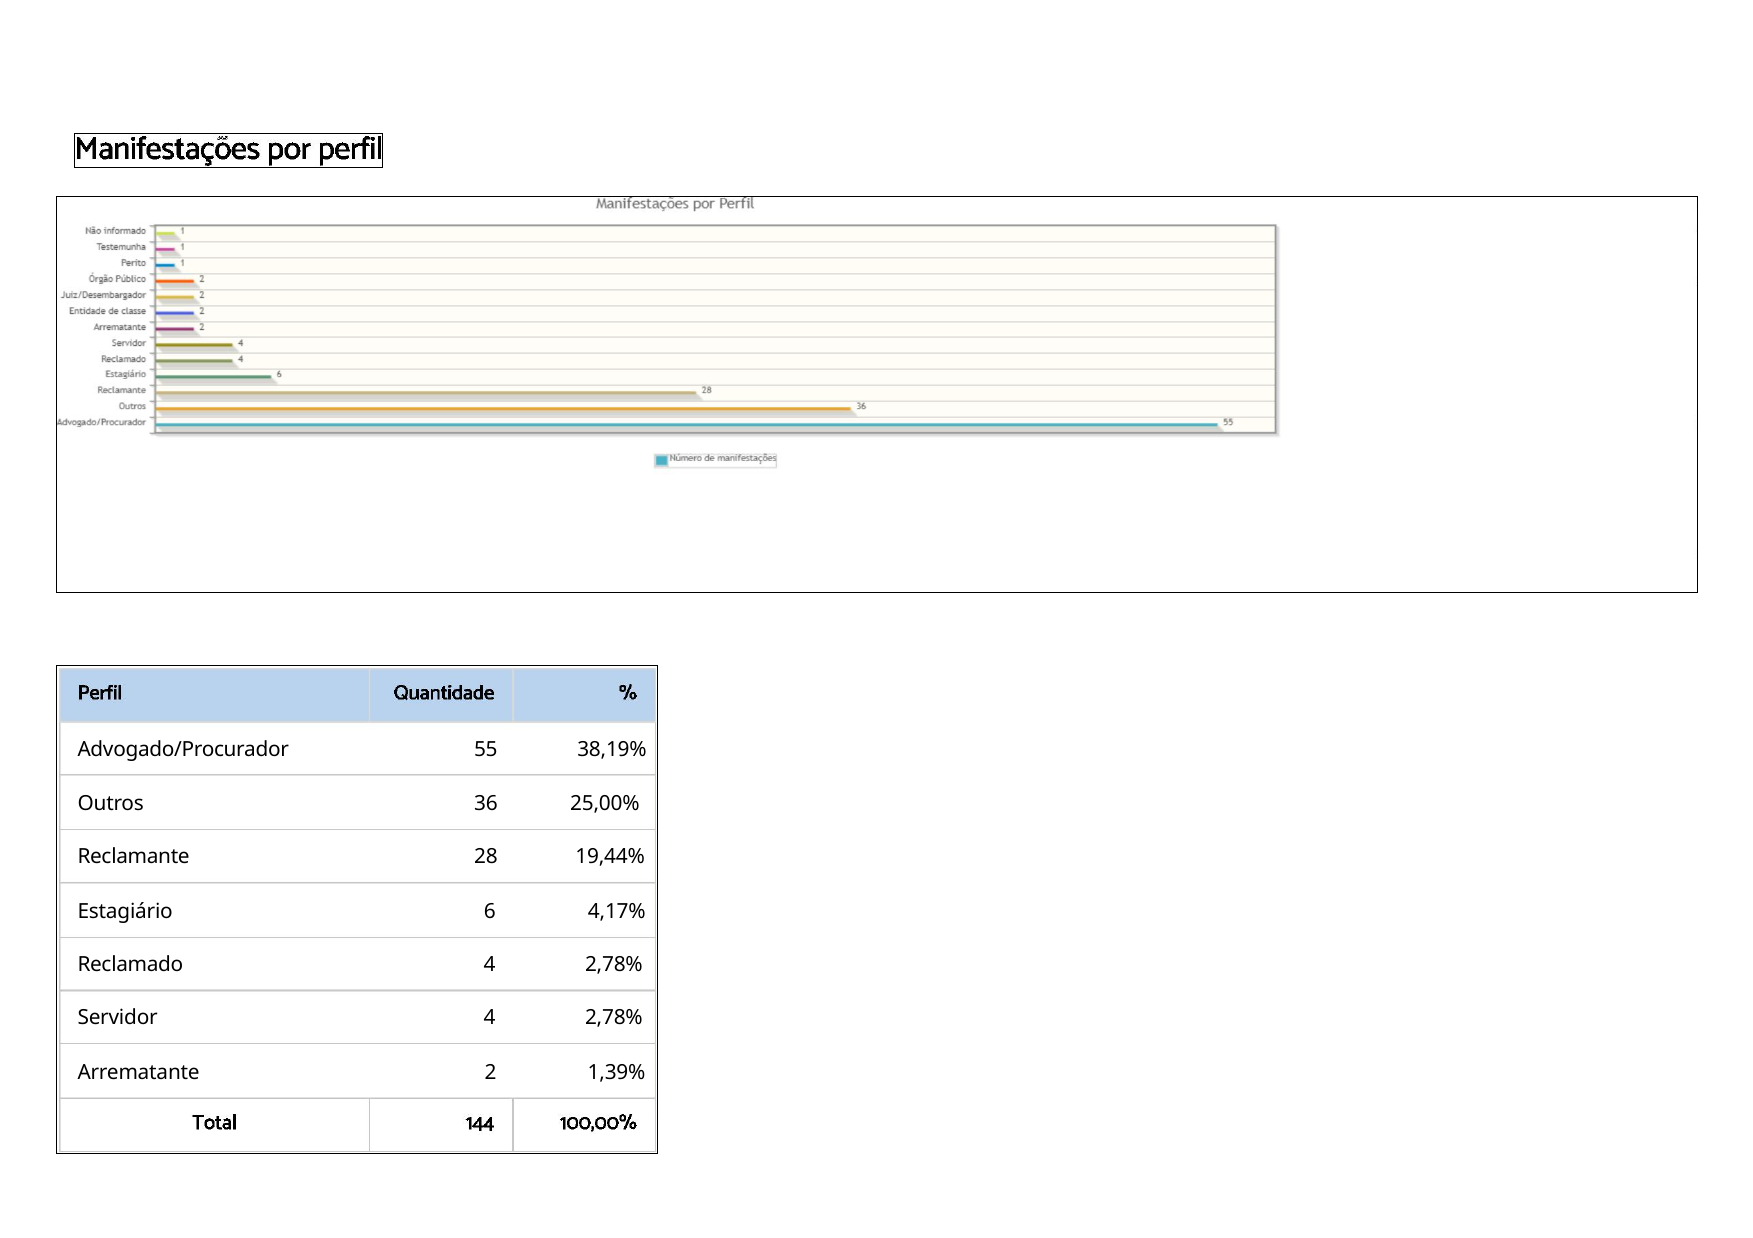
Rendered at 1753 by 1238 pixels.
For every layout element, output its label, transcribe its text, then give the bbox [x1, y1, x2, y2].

text 2 [484, 1053, 519, 1086]
text 4 [483, 945, 519, 978]
text 19,44% [575, 837, 661, 870]
text Reclamante [77, 837, 204, 870]
text Arrematante [77, 1053, 261, 1086]
text 36 [474, 784, 519, 817]
text 1,39% [587, 1053, 661, 1086]
text 6 [484, 892, 519, 925]
text Outros [77, 784, 294, 817]
text 25,00% [570, 784, 661, 817]
picture [57, 197, 1697, 592]
text Reclamado [77, 945, 204, 978]
picture [57, 666, 657, 1153]
text 4,17% [588, 892, 661, 925]
text Estagiário [77, 892, 204, 925]
text 28 [474, 837, 519, 870]
text Advogado/Procurador [77, 729, 294, 763]
text 4 [483, 998, 519, 1031]
text Servidor [77, 998, 204, 1031]
text 55 [474, 729, 519, 763]
text 2,78% [585, 998, 661, 1031]
text 38,19% [577, 729, 661, 763]
picture [75, 134, 382, 167]
text 2,78% [585, 945, 661, 978]
